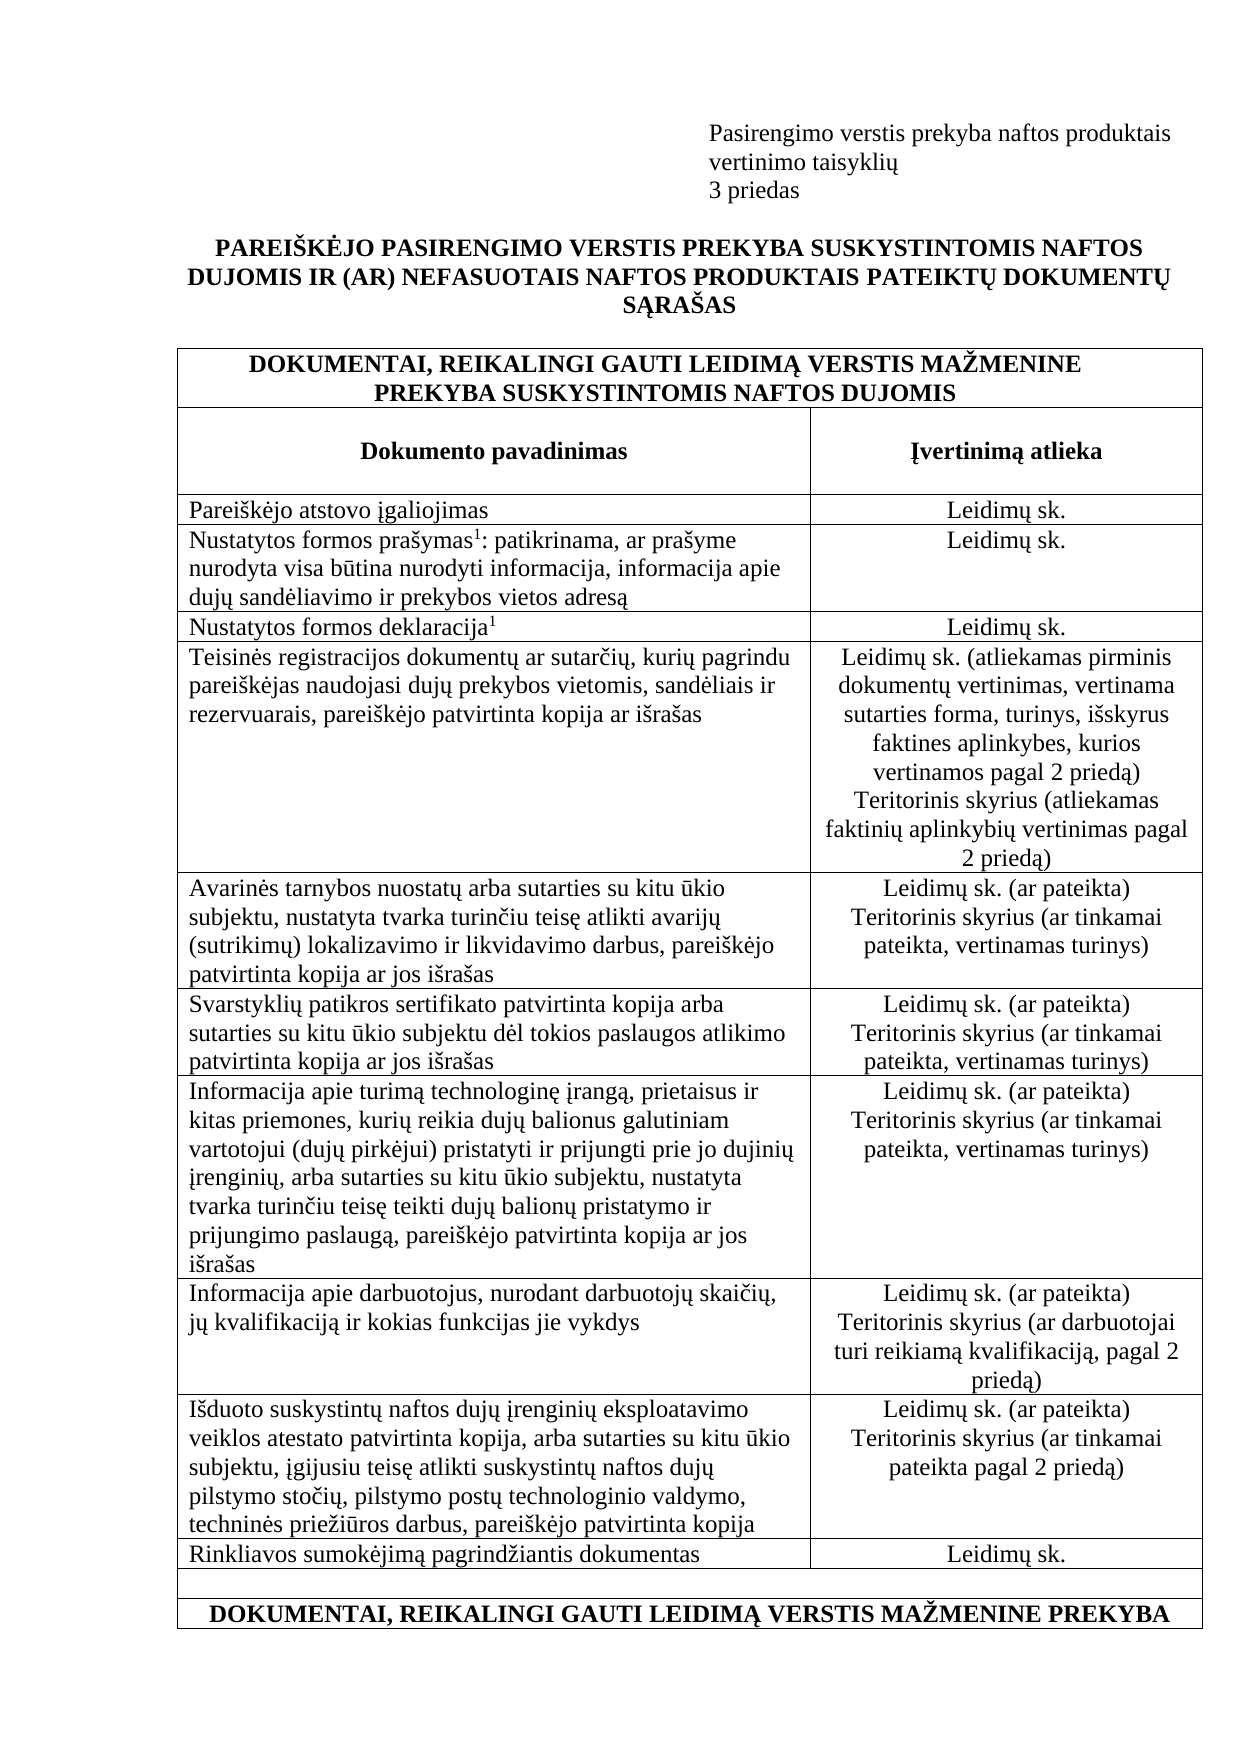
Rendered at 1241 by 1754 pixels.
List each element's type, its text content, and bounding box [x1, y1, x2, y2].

table_cell [1203, 611, 1240, 641]
table_cell Leidimų sk. (ar pateikta) Teritorinis skyrius (ar tinkamai pateikta, vertinamas turinys) [811, 1076, 1202, 1277]
table_cell Informacija apie darbuotojus, nurodant darbuotojų skaičių, jų kvalifikaciją ir kokias funkcijas jie vykdys [178, 1279, 810, 1393]
table_header [1203, 348, 1240, 407]
table_cell Svarstyklių patikros sertifikato patvirtinta kopija arba sutarties su kitu ūkio subjektu dėl tokios paslaugos atlikimo patvirtinta kopija ar jos išrašas [178, 989, 810, 1075]
table_cell [1203, 524, 1240, 611]
table_cell [1203, 494, 1240, 524]
table_cell Leidimų sk. (ar pateikta) Teritorinis skyrius (ar tinkamai pateikta, vertinamas turinys) [811, 873, 1202, 988]
table_cell Išduoto suskystintų naftos dujų įrenginių eksploatavimo veiklos atestato patvirtinta kopija, arba sutarties su kitu ūkio subjektu, įgijusiu teisę atlikti suskystintų naftos dujų pilstymo stočių, pilstymo postų technologinio valdymo, techninės priežiūros darbus, pareiškėjo patvirtinta kopija [178, 1395, 810, 1538]
table_cell Įvertinimą atlieka [811, 408, 1202, 494]
text vertinimo taisyklių [709, 147, 1181, 176]
table_cell Teisinės registracijos dokumentų ar sutarčių, kurių pagrindu pareiškėjas naudojasi dujų prekybos vietomis, sandėliais ir rezervuarais, pareiškėjo patvirtinta kopija ar išrašas [178, 642, 810, 872]
table_cell Leidimų sk. (atliekamas pirminis dokumentų vertinimas, vertinama sutarties forma, turinys, išskyrus faktines aplinkybes, kurios vertinamos pagal 2 priedą) Teritorinis skyrius (atliekamas faktinių aplinkybių vertinimas pagal 2 priedą) [811, 642, 1202, 872]
table_cell [178, 1569, 1202, 1598]
table_cell Rinkliavos sumokėjimą pagrindžiantis dokumentas [178, 1539, 810, 1568]
table_cell Leidimų sk. [811, 612, 1202, 641]
text Pasirengimo verstis prekyba naftos produktais [709, 118, 1181, 147]
table_header DOKUMENTAI, REIKALINGI GAUTI LEIDIMĄ VERSTIS MAŽMENINE PREKYBA SUSKYSTINTOMIS NAFTOS DUJOMIS [178, 349, 1202, 407]
table_cell Leidimų sk. [811, 525, 1202, 611]
table_cell Nustatytos formos prašymas1: patikrinama, ar prašyme nurodyta visa būtina nurodyti informacija, informacija apie dujų sandėliavimo ir prekybos vietos adresą [178, 525, 810, 611]
text PAREIŠKĖJO PASIRENGIMO VERSTIS PREKYBA SUSKYSTINTOMIS NAFTOS DUJOMIS IR (AR) NEFASUOTAIS NAFTOS PRODUKTAIS PATEIKTŲ DOKUMENTŲ SĄRAŠAS [177, 233, 1181, 319]
table_cell Leidimų sk. (ar pateikta) Teritorinis skyrius (ar tinkamai pateikta pagal 2 priedą) [811, 1395, 1202, 1538]
table_cell Leidimų sk. (ar pateikta) Teritorinis skyrius (ar darbuotojai turi reikiamą kvalifikaciją, pagal 2 priedą) [811, 1279, 1202, 1393]
table_cell Leidimų sk. [811, 1539, 1202, 1568]
table_cell Dokumento pavadinimas [178, 408, 810, 494]
table_cell Leidimų sk. [811, 495, 1202, 524]
table_cell [1203, 1394, 1240, 1538]
table_cell Leidimų sk. (ar pateikta) Teritorinis skyrius (ar tinkamai pateikta, vertinamas turinys) [811, 989, 1202, 1075]
table_cell [1203, 1598, 1240, 1628]
table_cell [1203, 1568, 1240, 1598]
table_cell Avarinės tarnybos nuostatų arba sutarties su kitu ūkio subjektu, nustatyta tvarka turinčiu teisę atlikti avarijų (sutrikimų) lokalizavimo ir likvidavimo darbus, pareiškėjo patvirtinta kopija ar jos išrašas [178, 873, 810, 988]
table_cell [1203, 1278, 1240, 1393]
table_cell DOKUMENTAI, REIKALINGI GAUTI LEIDIMĄ VERSTIS MAŽMENINE PREKYBA [178, 1599, 1202, 1628]
table_cell Pareiškėjo atstovo įgaliojimas [178, 495, 810, 524]
table_cell [1203, 872, 1240, 988]
table_cell [1203, 1075, 1240, 1277]
table_cell Nustatytos formos deklaracija1 [178, 612, 810, 641]
table_cell [1203, 1538, 1240, 1568]
table_cell [1203, 407, 1240, 494]
table_cell Informacija apie turimą technologinę įrangą, prietaisus ir kitas priemones, kurių reikia dujų balionus galutiniam vartotojui (dujų pirkėjui) pristatyti ir prijungti prie jo dujinių įrenginių, arba sutarties su kitu ūkio subjektu, nustatyta tvarka turinčiu teisę teikti dujų balionų pristatymo ir prijungimo paslaugą, pareiškėjo patvirtinta kopija ar jos išrašas [178, 1076, 810, 1277]
text 3 priedas [709, 176, 1181, 204]
table_cell [1203, 641, 1240, 872]
table_cell [1203, 988, 1240, 1075]
